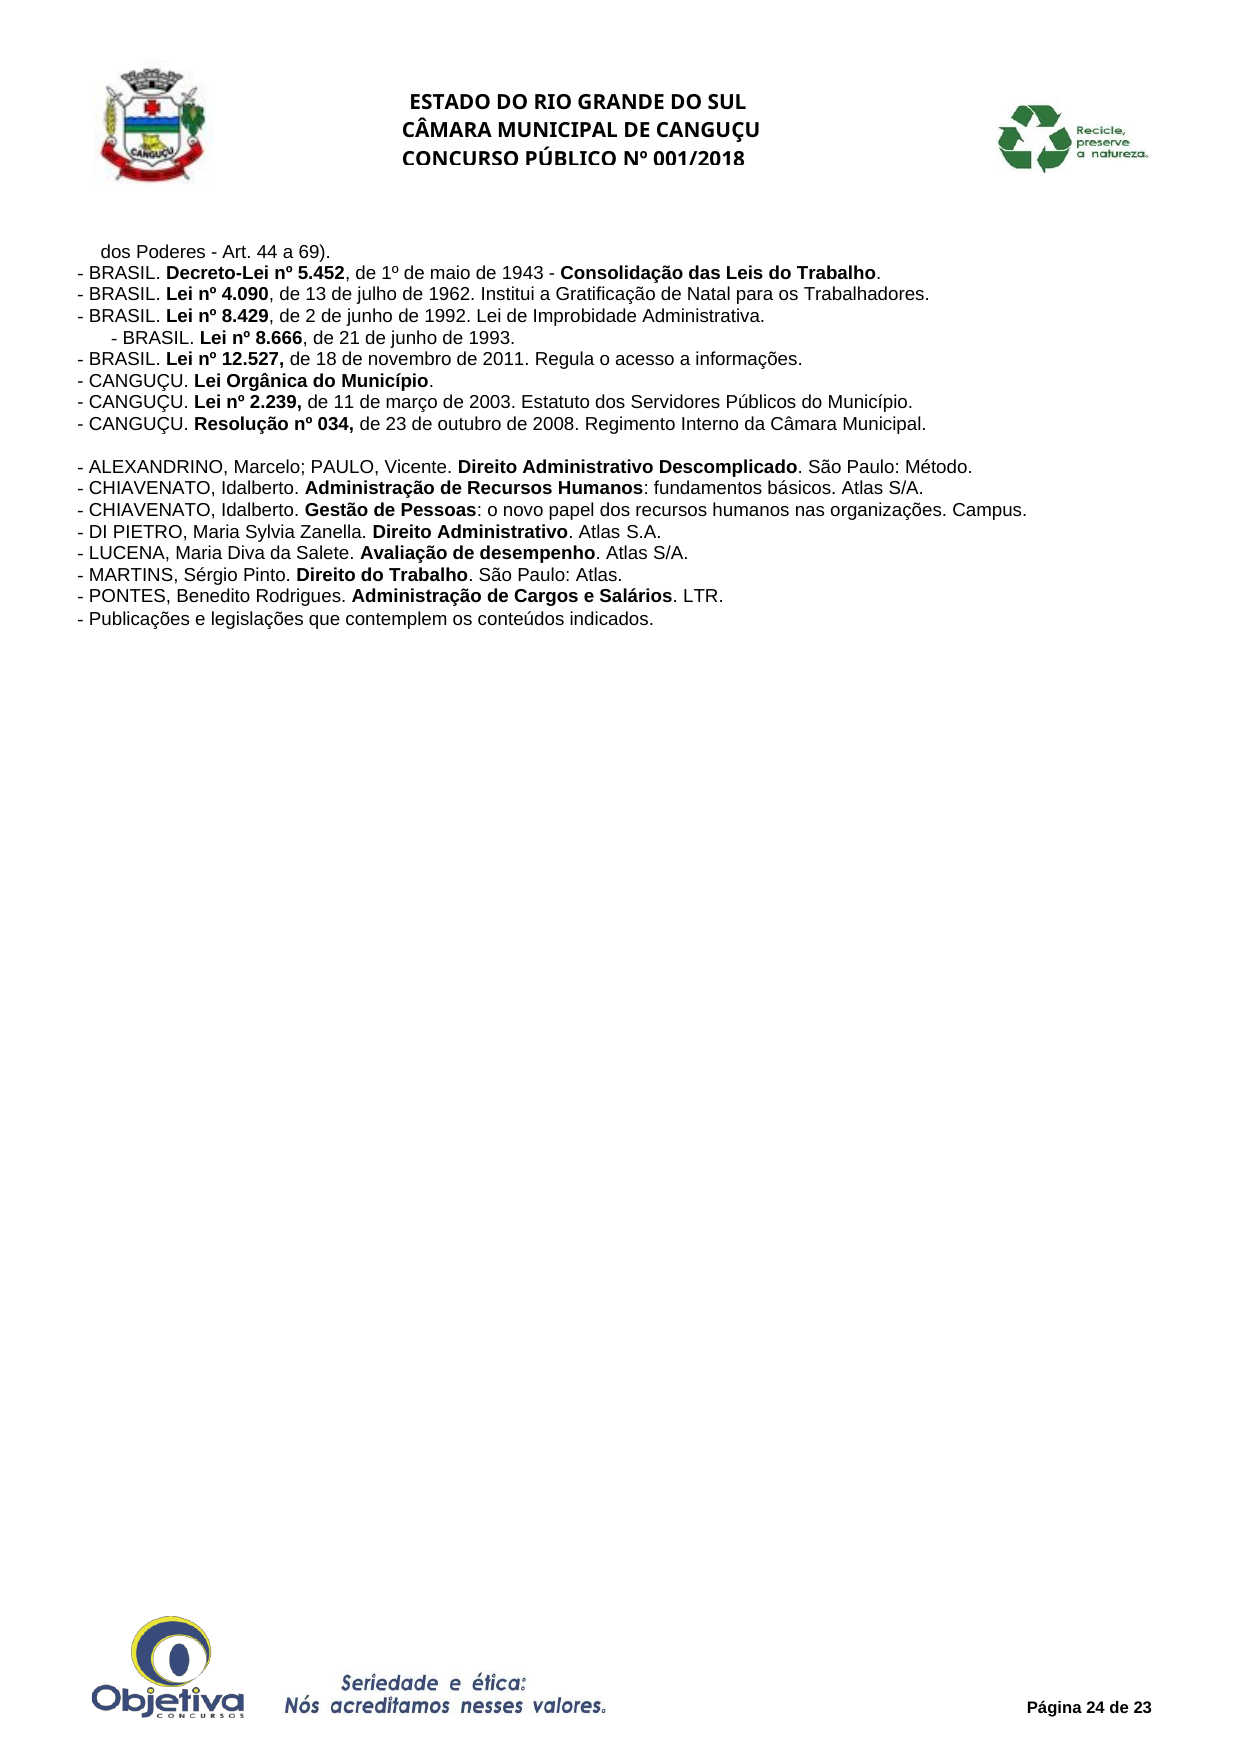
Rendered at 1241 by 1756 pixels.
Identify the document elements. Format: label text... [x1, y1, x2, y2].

list PONTES, Benedito Rodrigues. Administração de Cargos e Salários. LTR. [77, 585, 1174, 607]
list Publicações e legislações que contemplem os conteúdos indicados. [77, 608, 1174, 629]
list LUCENA, Maria Diva da Salete. Avaliação de desempenho. Atlas S/A. [77, 542, 1174, 564]
list CHIAVENATO, Idalberto. Gestão de Pessoas: o novo papel dos recursos humanos nas organizações. Campus. [77, 499, 1174, 521]
list BRASIL. Lei nº 4.090, de 13 de julho de 1962. Institui a Gratificação de Natal para os Trabalhadores. [77, 284, 1174, 305]
list DI PIETRO, Maria Sylvia Zanella. Direito Administrativo. Atlas S.A. [77, 521, 1174, 542]
list CANGUÇU. Lei Orgânica do Município. [77, 370, 1174, 391]
list BRASIL. Decreto-Lei nº 5.452, de 1º de maio de 1943 - Consolidação das Leis do Trabalho. [77, 262, 1174, 284]
list BRASIL. Lei nº 8.666, de 21 de junho de 1993. [111, 327, 1174, 348]
list ALEXANDRINO, Marcelo; PAULO, Vicente. Direito Administrativo Descomplicado. São Paulo: Método. [77, 456, 1174, 478]
list CANGUÇU. Lei nº 2.239, de 11 de março de 2003. Estatuto dos Servidores Públicos do Município. [77, 391, 1174, 413]
text dos Poderes - Art. 44 a 69). [100, 241, 1174, 262]
list CANGUÇU. Resolução nº 034, de 23 de outubro de 2008. Regimento Interno da Câmara Municipal. [77, 413, 1174, 434]
list BRASIL. Lei nº 8.429, de 2 de junho de 1992. Lei de Improbidade Administrativa. [77, 305, 1174, 327]
list MARTINS, Sérgio Pinto. Direito do Trabalho. São Paulo: Atlas. [77, 564, 1174, 585]
list BRASIL. Lei nº 12.527, de 18 de novembro de 2011. Regula o acesso a informações. [77, 348, 1174, 370]
list CHIAVENATO, Idalberto. Administração de Recursos Humanos: fundamentos básicos. Atlas S/A. [77, 478, 1174, 499]
